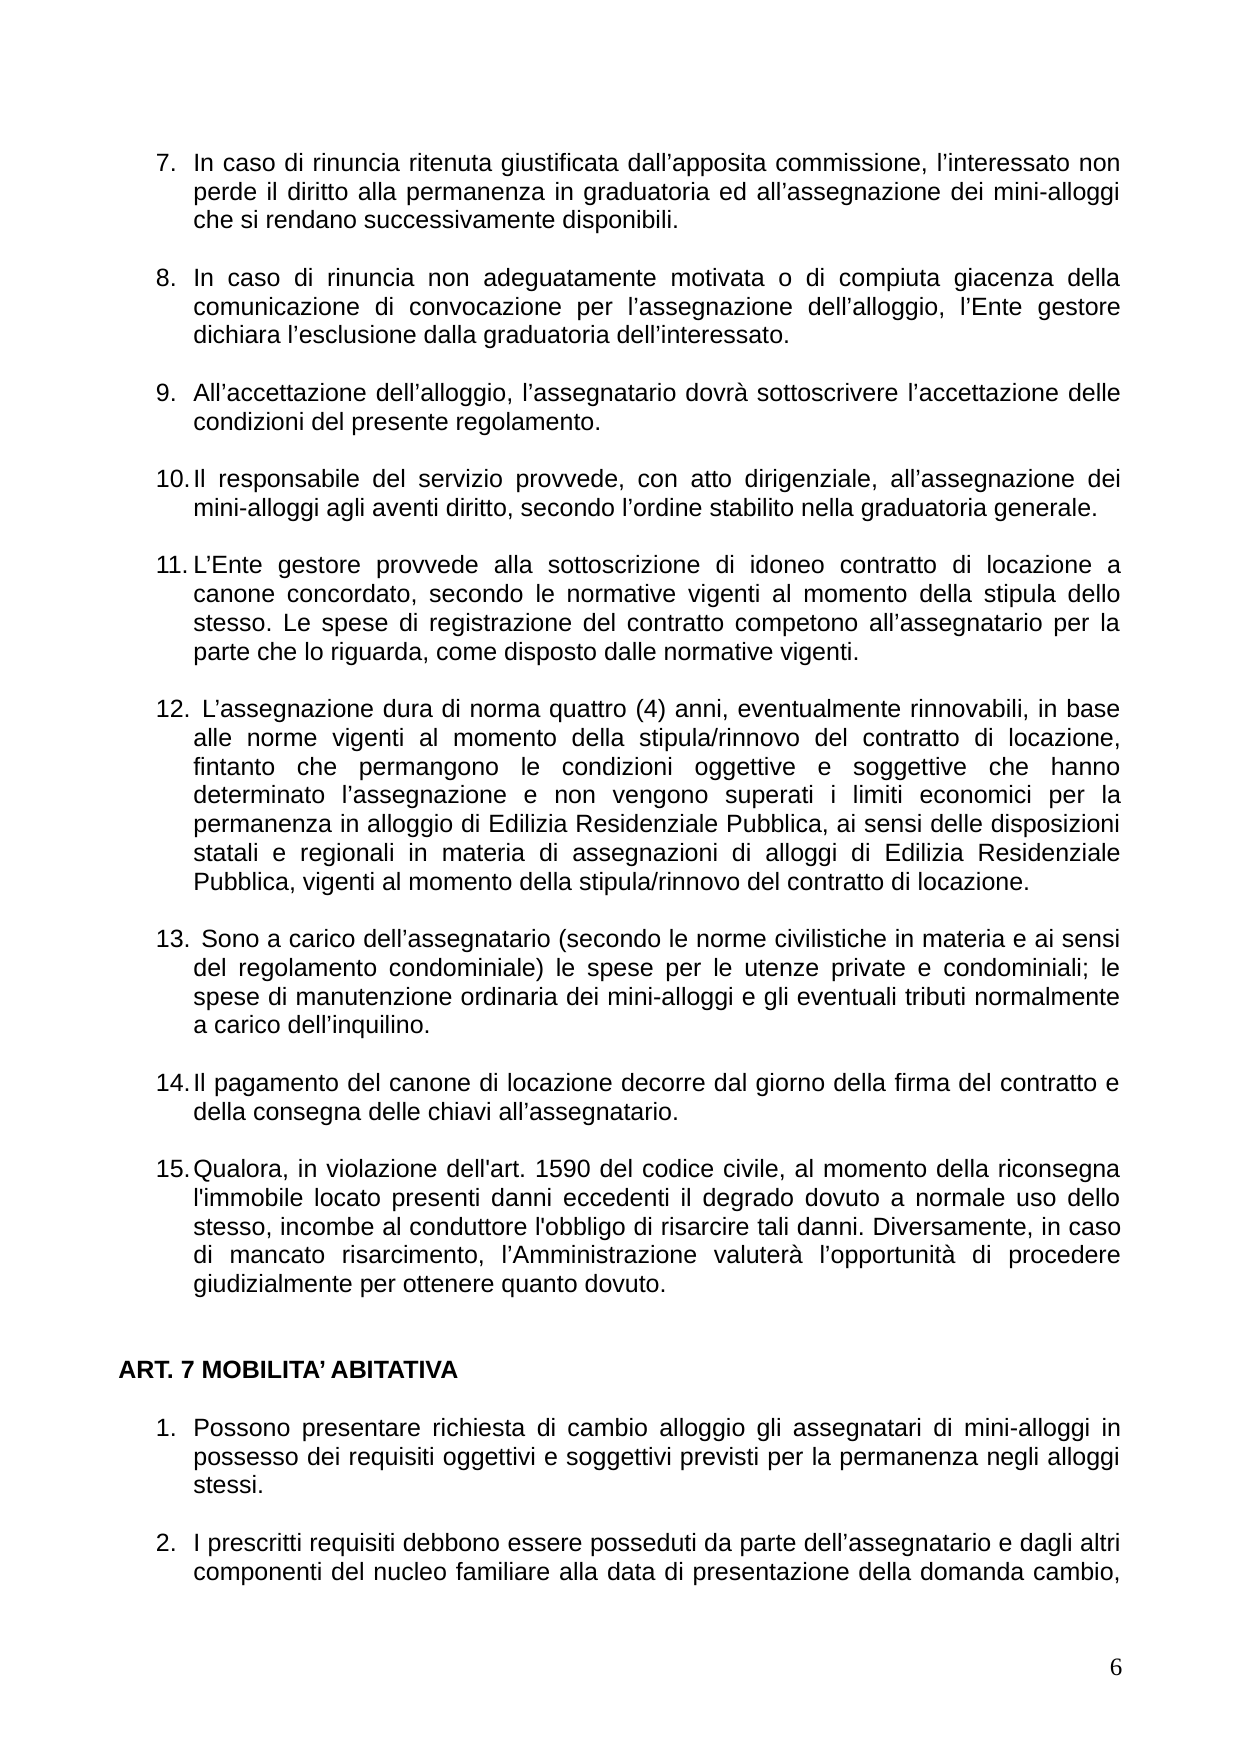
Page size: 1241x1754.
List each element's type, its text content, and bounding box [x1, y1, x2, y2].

list In caso di rinuncia non adeguatamente motivata o di compiuta giacenza della comunicazione di convocazione per l’assegnazione dell’alloggio, l’Ente gestore dichiara l’esclusione dalla graduatoria dell’interessato. [156, 263, 1122, 349]
list Possono presentare richiesta di cambio alloggio gli assegnatari di mini-alloggi in possesso dei requisiti oggettivi e soggettivi previsti per la permanenza negli alloggi stessi. [156, 1413, 1122, 1499]
list In caso di rinuncia ritenuta giustificata dall’apposita commissione, l’interessato non perde il diritto alla permanenza in graduatoria ed all’assegnazione dei mini-alloggi che si rendano successivamente disponibili. [156, 148, 1122, 234]
list Qualora, in violazione dell'art. 1590 del codice civile, al momento della riconsegna l'immobile locato presenti danni eccedenti il degrado dovuto a normale uso dello stesso, incombe al conduttore l'obbligo di risarcire tali danni. Diversamente, in caso di mancato risarcimento, l’Amministrazione valuterà l’opportunità di procedere giudizialmente per ottenere quanto dovuto. [156, 1154, 1122, 1298]
list L’assegnazione dura di norma quattro (4) anni, eventualmente rinnovabili, in base alle norme vigenti al momento della stipula/rinnovo del contratto di locazione, fintanto che permangono le condizioni oggettive e soggettive che hanno determinato l’assegnazione e non vengono superati i limiti economici per la permanenza in alloggio di Edilizia Residenziale Pubblica, ai sensi delle disposizioni statali e regionali in materia di assegnazioni di alloggi di Edilizia Residenziale Pubblica, vigenti al momento della stipula/rinnovo del contratto di locazione. [156, 694, 1122, 895]
list I prescritti requisiti debbono essere posseduti da parte dell’assegnatario e dagli altri componenti del nucleo familiare alla data di presentazione della domanda cambio, [156, 1528, 1122, 1585]
list Sono a carico dell’assegnatario (secondo le norme civilistiche in materia e ai sensi del regolamento condominiale) le spese per le utenze private e condominiali; le spese di manutenzione ordinaria dei mini-alloggi e gli eventuali tributi normalmente a carico dell’inquilino. [156, 924, 1122, 1039]
list L’Ente gestore provvede alla sottoscrizione di idoneo contratto di locazione a canone concordato, secondo le normative vigenti al momento della stipula dello stesso. Le spese di registrazione del contratto competono all’assegnatario per la parte che lo riguarda, come disposto dalle normative vigenti. [156, 550, 1122, 665]
subtitle ART. 7 MOBILITA’ ABITATIVA [118, 1355, 1122, 1384]
list Il responsabile del servizio provvede, con atto dirigenziale, all’assegnazione dei mini-alloggi agli aventi diritto, secondo l’ordine stabilito nella graduatoria generale. [156, 464, 1122, 521]
list All’accettazione dell’alloggio, l’assegnatario dovrà sottoscrivere l’accettazione delle condizioni del presente regolamento. [156, 378, 1122, 435]
list Il pagamento del canone di locazione decorre dal giorno della firma del contratto e della consegna delle chiavi all’assegnatario. [156, 1068, 1122, 1125]
